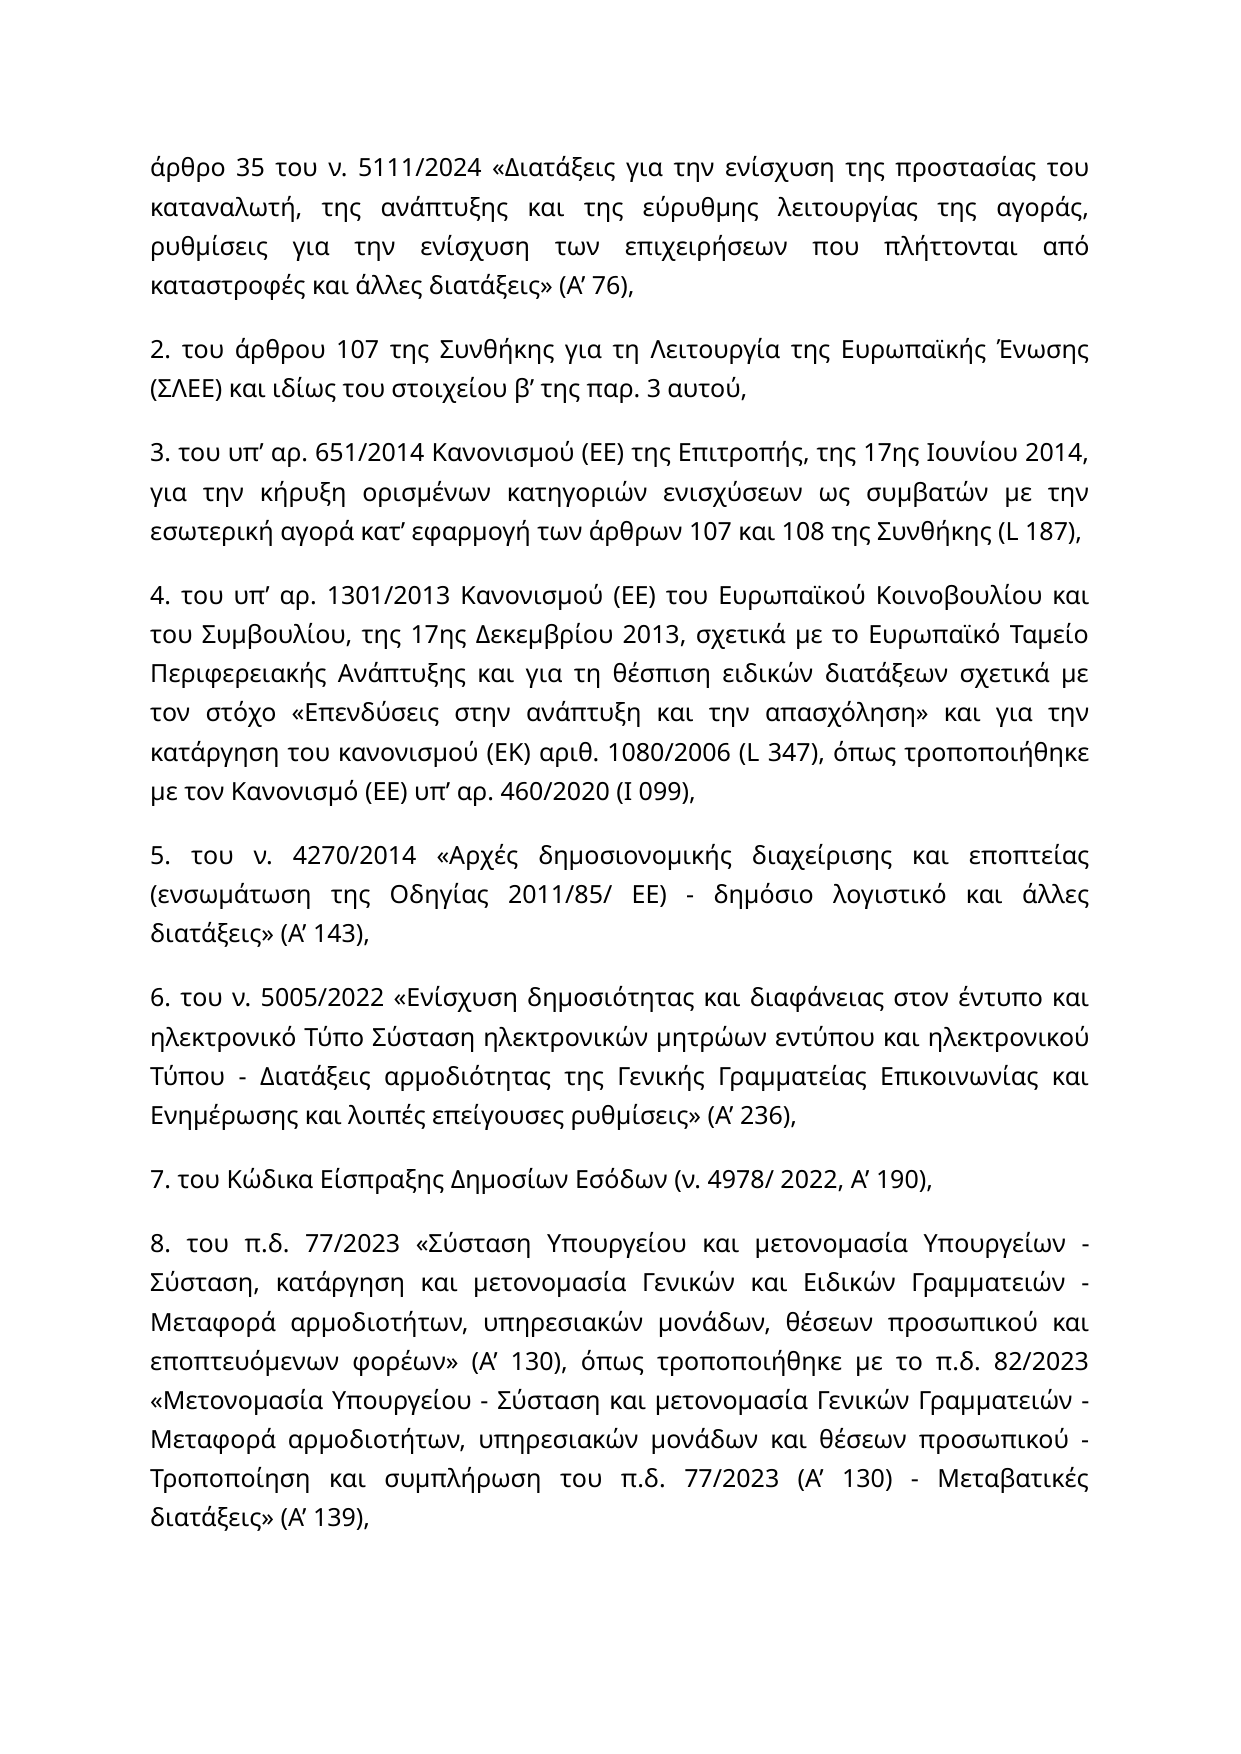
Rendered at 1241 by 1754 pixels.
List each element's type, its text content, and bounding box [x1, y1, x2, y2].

text 6. του ν. 5005/2022 «Ενίσχυση δημοσιότητας και διαφάνειας στον έντυπο και ηλεκτρονικό Τύπο Σύσταση ηλεκτρονικών μητρώων εντύπου και ηλεκτρονικού Τύπου - Διατάξεις αρμοδιότητας της Γενικής Γραμματείας Επικοινωνίας και Ενημέρωσης και λοιπές επείγουσες ρυθμίσεις» (Α’ 236), [150, 980, 1090, 1132]
text 5. του ν. 4270/2014 «Αρχές δημοσιονομικής διαχείρισης και εποπτείας (ενσωμάτωση της Οδηγίας 2011/85/ ΕΕ) - δημόσιο λογιστικό και άλλες διατάξεις» (Α’ 143), [150, 837, 1090, 950]
text 3. του υπ’ αρ. 651/2014 Κανονισμού (ΕΕ) της Επιτροπής, της 17ης Ιουνίου 2014, για την κήρυξη ορισμένων κατηγοριών ενισχύσεων ως συμβατών με την εσωτερική αγορά κατ’ εφαρμογή των άρθρων 107 και 108 της Συνθήκης (L 187), [150, 435, 1090, 547]
text 2. του άρθρου 107 της Συνθήκης για τη Λειτουργία της Ευρωπαϊκής Ένωσης (ΣΛΕΕ) και ιδίως του στοιχείου β’ της παρ. 3 αυτού, [150, 332, 1090, 405]
text 7. του Κώδικα Είσπραξης Δημοσίων Εσόδων (ν. 4978/ 2022, Α’ 190), [150, 1162, 1090, 1196]
text άρθρο 35 του ν. 5111/2024 «Διατάξεις για την ενίσχυση της προστασίας του καταναλωτή, της ανάπτυξης και της εύρυθμης λειτουργίας της αγοράς, ρυθμίσεις για την ενίσχυση των επιχειρήσεων που πλήττονται από καταστροφές και άλλες διατάξεις» (Α’ 76), [150, 150, 1090, 302]
text 4. του υπ’ αρ. 1301/2013 Κανονισμού (ΕΕ) του Ευρωπαϊκού Κοινοβουλίου και του Συμβουλίου, της 17ης Δεκεμβρίου 2013, σχετικά με το Ευρωπαϊκό Ταμείο Περιφερειακής Ανάπτυξης και για τη θέσπιση ειδικών διατάξεων σχετικά με τον στόχο «Επενδύσεις στην ανάπτυξη και την απασχόληση» και για την κατάργηση του κανονισμού (ΕΚ) αριθ. 1080/2006 (L 347), όπως τροποποιήθηκε με τον Κανονισμό (ΕΕ) υπ’ αρ. 460/2020 (Ι 099), [150, 577, 1090, 807]
text 8. του π.δ. 77/2023 «Σύσταση Υπουργείου και μετονομασία Υπουργείων - Σύσταση, κατάργηση και μετονομασία Γενικών και Ειδικών Γραμματειών - Μεταφορά αρμοδιοτήτων, υπηρεσιακών μονάδων, θέσεων προσωπικού και εποπτευόμενων φορέων» (Α’ 130), όπως τροποποιήθηκε με το π.δ. 82/2023 «Μετονομασία Υπουργείου - Σύσταση και μετονομασία Γενικών Γραμματειών - Μεταφορά αρμοδιοτήτων, υπηρεσιακών μονάδων και θέσεων προσωπικού - Τροποποίηση και συμπλήρωση του π.δ. 77/2023 (Α’ 130) - Μεταβατικές διατάξεις» (Α’ 139), [150, 1226, 1090, 1534]
